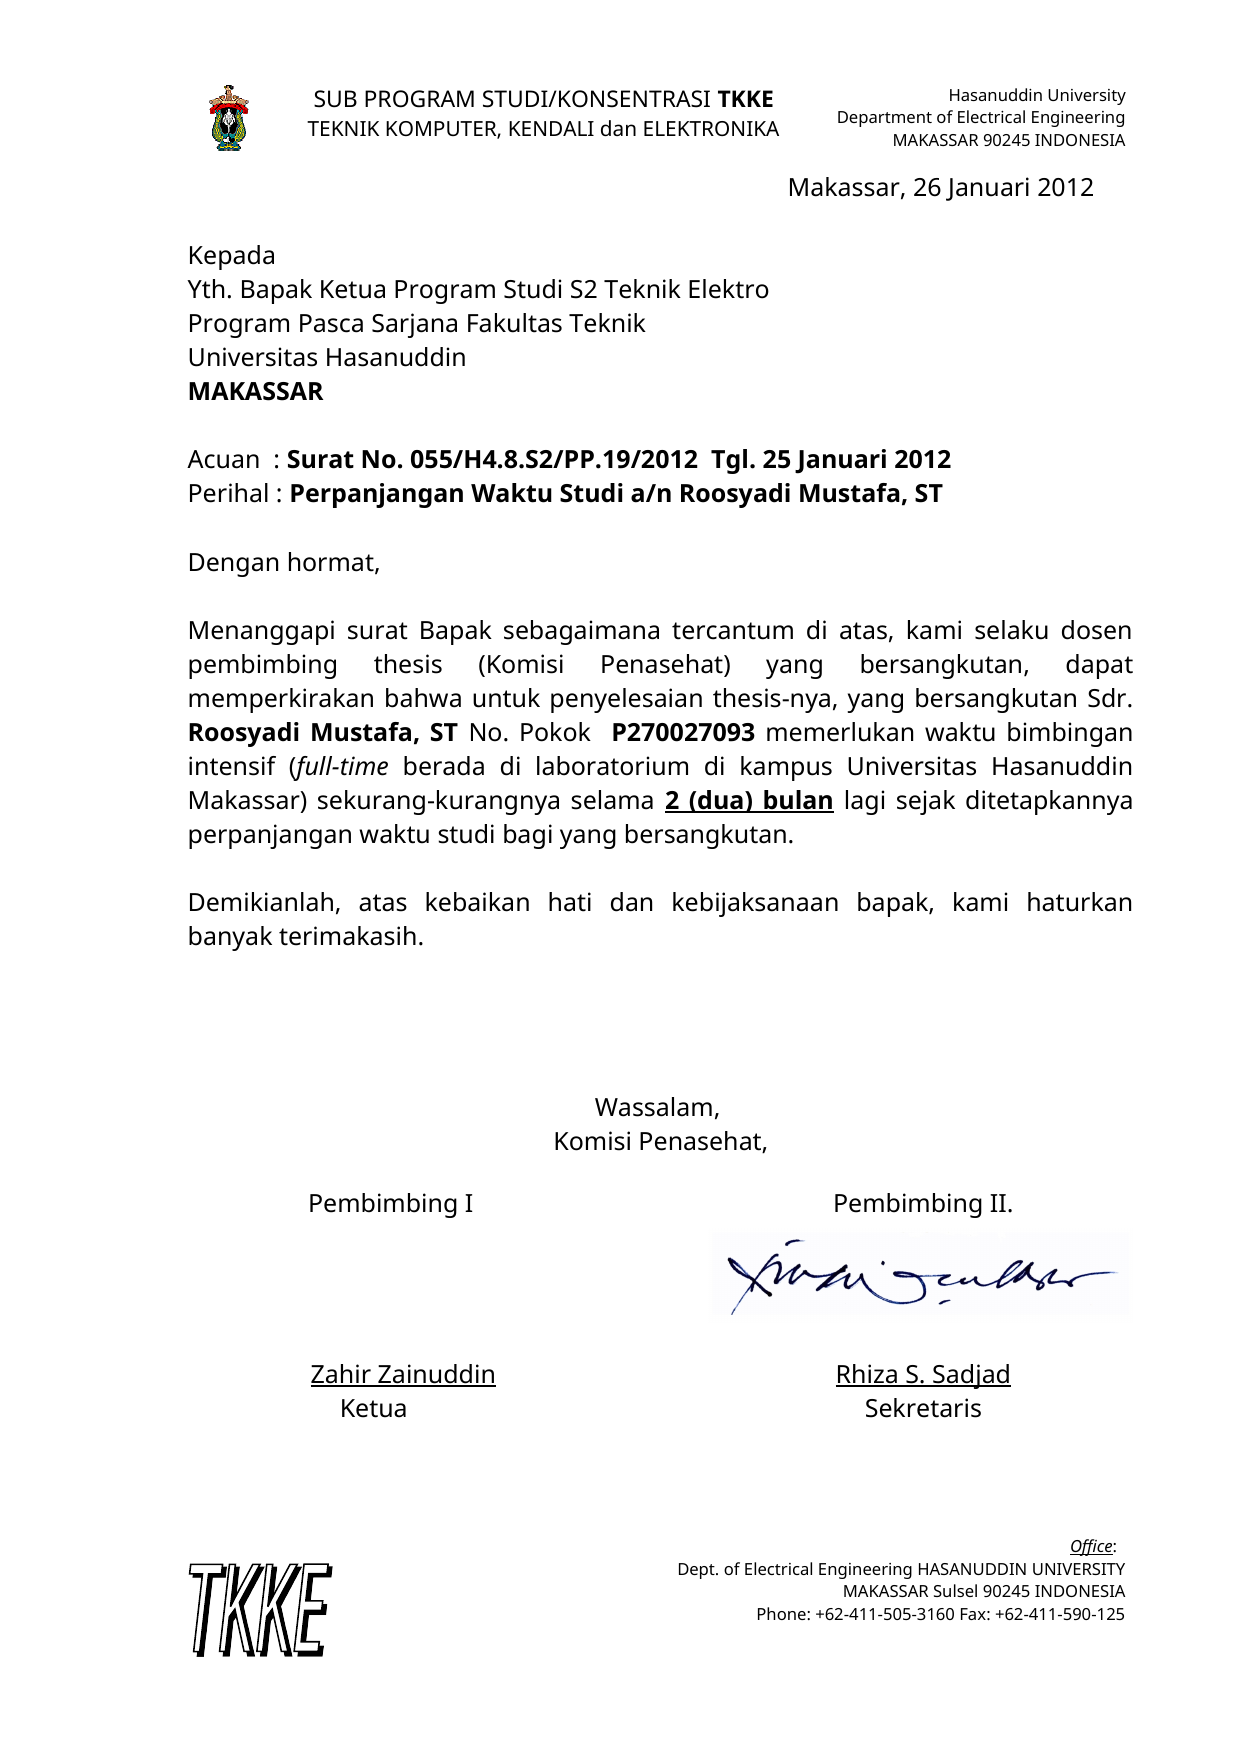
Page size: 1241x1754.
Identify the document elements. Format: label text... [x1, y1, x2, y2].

text Universitas Hasanuddin [187, 340, 1134, 374]
text Kepada [187, 238, 1134, 272]
text Makassar, 26 Januari 2012 [187, 169, 1134, 203]
picture [707, 1228, 1133, 1323]
text Demikianlah, atas kebaikan hati dan kebijaksanaan bapak, kami haturkan banyak terimakasih. [187, 885, 1134, 953]
text Dengan hormat, [187, 544, 1134, 578]
text Wassalam, [187, 1089, 1134, 1123]
picture [204, 84, 253, 155]
text Perihal : Perpanjangan Waktu Studi a/n Roosyadi Mustafa, ST [187, 476, 1134, 510]
text MAKASSAR [187, 374, 1134, 408]
text Ketua Sekretaris [187, 1390, 1134, 1424]
text Menanggapi surat Bapak sebagaimana tercantum di atas, kami selaku dosen pembimbing thesis (Komisi Penasehat) yang bersangkutan, dapat memperkirakan bahwa untuk penyelesaian thesis-nya, yang bersangkutan Sdr. Roosyadi Mustafa, ST No. Pokok P270027093 memerlukan waktu bimbingan intensif (full-time berada di laboratorium di kampus Universitas Hasanuddin Makassar) sekurang-kurangnya selama 2 (dua) bulan lagi sejak ditetapkannya perpanjangan waktu studi bagi yang bersangkutan. [187, 612, 1134, 851]
text Acuan : Surat No. 055/H4.8.S2/PP.19/2012 Tgl. 25 Januari 2012 [187, 442, 1134, 476]
text Program Pasca Sarjana Fakultas Teknik [187, 306, 1134, 340]
text Yth. Bapak Ketua Program Studi S2 Teknik Elektro [187, 272, 1134, 306]
text Zahir Zainuddin Rhiza S. Sadjad [187, 1356, 1134, 1390]
text Pembimbing I Pembimbing II. [187, 1186, 1134, 1220]
text Komisi Penasehat, [187, 1123, 1134, 1157]
